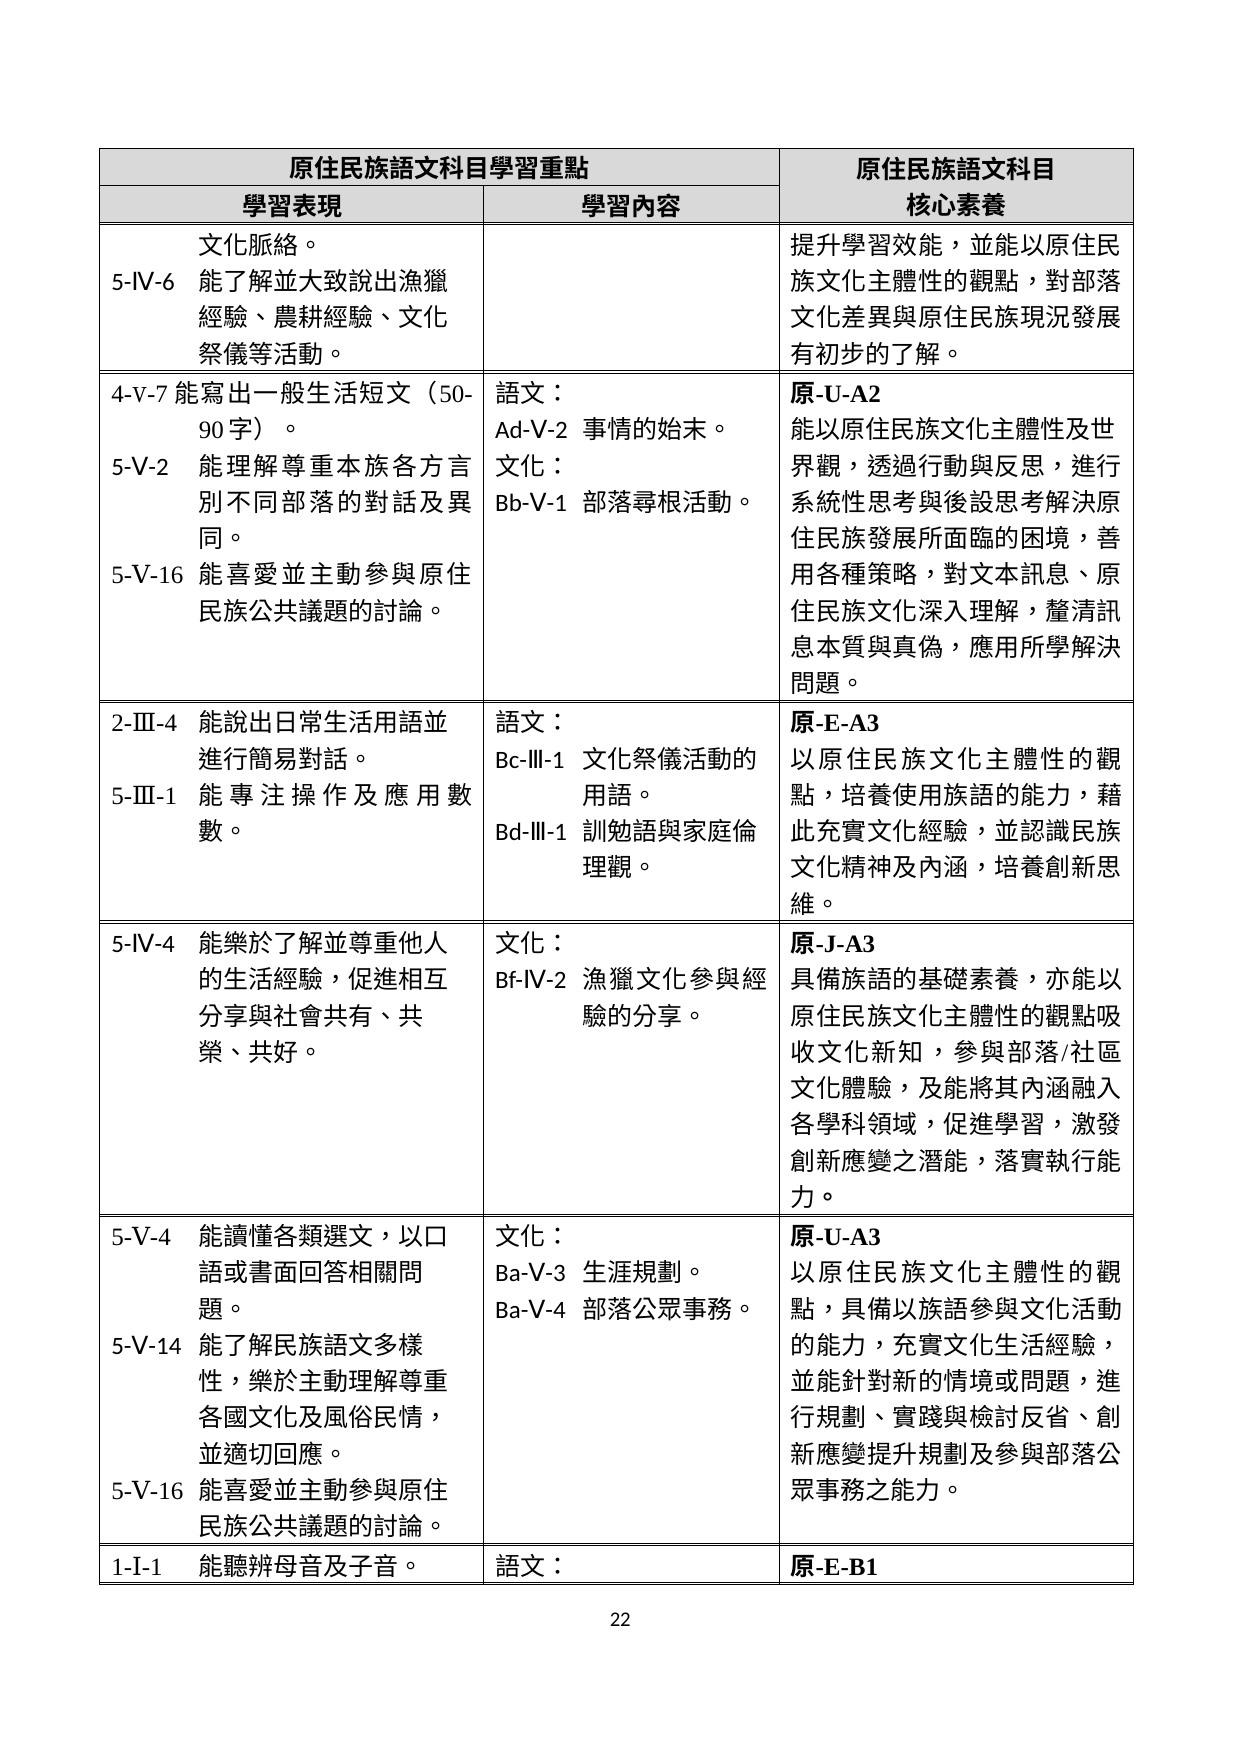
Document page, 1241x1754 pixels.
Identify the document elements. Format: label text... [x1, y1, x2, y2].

table_cell 原-E-B1 [780, 1546, 1133, 1582]
table_cell 學習內容 [484, 186, 779, 222]
table_cell 原-E-A3 以原住民族文化主體性的觀點，培養使用族語的能力，藉此充實文化經驗，並認識民族文化精神及內涵，培養創新思維。 [780, 703, 1133, 920]
table_cell 語文： 文化祭儀活動的用語。 訓勉語與家庭倫理觀。 [484, 703, 779, 920]
table_cell 能了解並說出傳統歌謠、傳說故事的主旨，及其語言文化的美感、文化脈絡。 能了解並大致說出漁獵經驗、農耕經驗、文化祭儀等活動。 [100, 225, 483, 370]
table_cell 原-J-A3 具備族語的基礎素養，亦能以原住民族文化主體性的觀點吸收文化新知，參與部落/社區文化體驗，及能將其內涵融入各學科領域，促進學習，激發創新應變之潛能，落實執行能力。 [780, 924, 1133, 1213]
table_cell 能樂於了解並尊重他人的生活經驗，促進相互分享與社會共有、共榮、共好。 [100, 924, 483, 1213]
table_cell 能說出日常生活用語並進行簡易對話。 能專注操作及應用數數。 [100, 703, 483, 920]
table_cell 語文： 母音及子音。 書寫系統。 單、雙音節。 重音。 [484, 1546, 779, 1582]
table_cell 原-U-A2 能以原住民族文化主體性及世 界觀，透過行動與反思，進行系統性思考與後設思考解決原住民族發展所面臨的困境，善用各種策略，對文本訊息、原住民族文化深入理解，釐清訊息本質與真偽，應用所學解決問題。 [780, 374, 1133, 700]
table_header 原住民族語文科目學習重點 [100, 149, 779, 185]
table_cell 原-U-A3 以原住民族文化主體性的觀點，具備以族語參與文化活動的能力，充實文化生活經驗，並能針對新的情境或問題，進行規劃、實踐與檢討反省、創新應變提升規劃及參與部落公眾事務之能力。 [780, 1217, 1133, 1543]
table_cell 4-Ⅴ-7能寫出一般生活短文（50-90字）。 能理解尊重本族各方言別不同部落的對話及異同。 能喜愛並主動參與原住民族公共議題的討論。 [100, 374, 483, 700]
table_cell 提升學習效能，並能以原住民族文化主體性的觀點，對部落文化差異與原住民族現況發展有初步的了解。 [780, 225, 1133, 370]
table_cell 語文： 事情的始末。 文化： 部落尋根活動。 [484, 374, 779, 700]
table_cell 能聽辨母音及子音。 能拼讀母音及子音。 能拼讀單、雙音節及重音。 [100, 1546, 483, 1582]
table_cell 學習表現 [100, 186, 483, 222]
table_cell [484, 225, 779, 370]
table_header 原住民族語文科目 核心素養 [780, 149, 1133, 222]
table_cell 文化： 漁獵文化參與經驗的分享。 [484, 924, 779, 1213]
table_cell 能讀懂各類選文，以口語或書面回答相關問題。 能了解民族語文多樣性，樂於主動理解尊重各國文化及風俗民情，並適切回應。 能喜愛並主動參與原住民族公共議題的討論。 [100, 1217, 483, 1543]
table_cell 文化： 生涯規劃。 部落公眾事務。 [484, 1217, 779, 1543]
